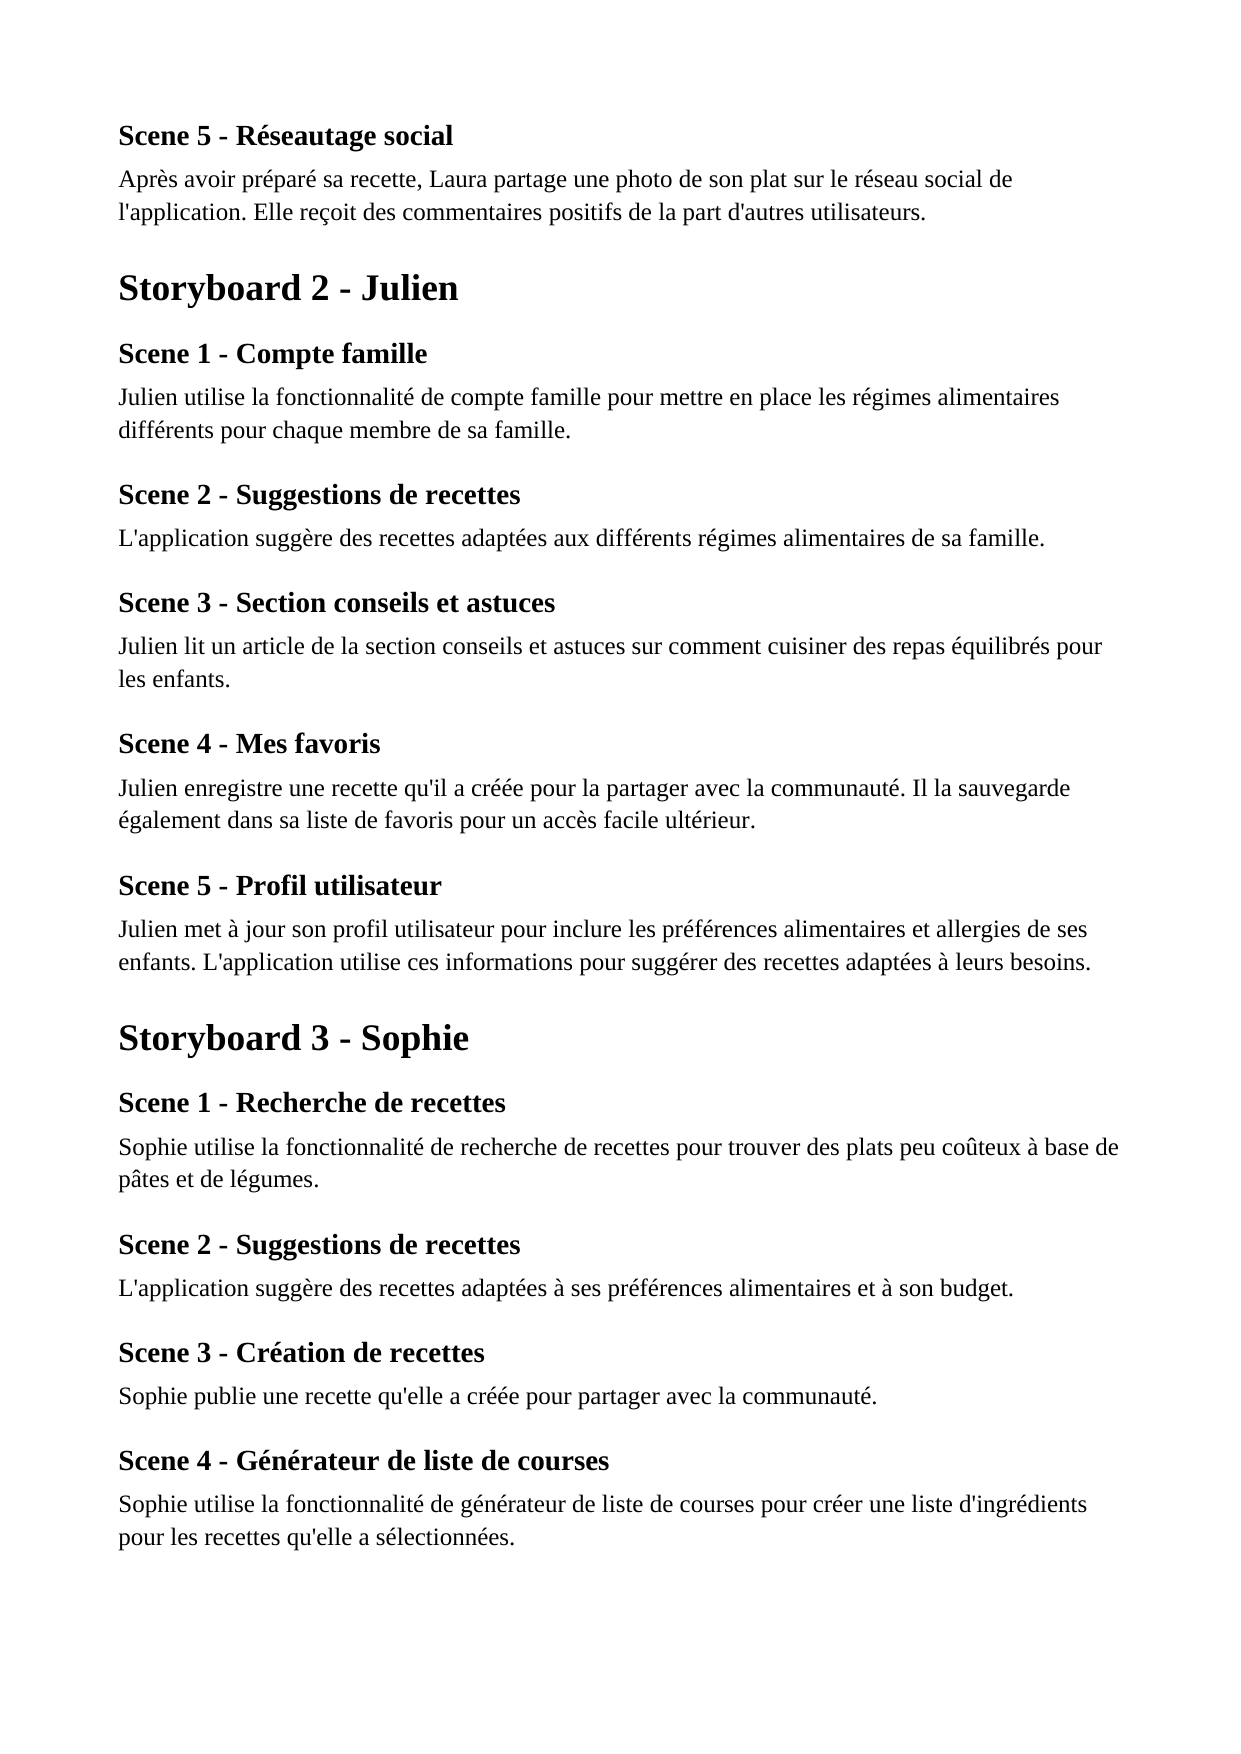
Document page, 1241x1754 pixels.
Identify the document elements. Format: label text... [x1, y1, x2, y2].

subtitle Scene 2 - Suggestions de recettes [118, 1227, 1122, 1260]
subtitle Scene 5 - Réseautage social [118, 118, 1122, 152]
subtitle Storyboard 3 - Sophie [118, 1015, 1122, 1058]
text Julien enregistre une recette qu'il a créée pour la partager avec la communauté. Il la sauvegarde également dans sa liste de favoris pour un accès facile ultérieur. [118, 773, 1122, 834]
text Sophie publie une recette qu'elle a créée pour partager avec la communauté. [118, 1381, 1122, 1410]
subtitle Scene 1 - Recherche de recettes [118, 1086, 1122, 1119]
subtitle Scene 1 - Compte famille [118, 336, 1122, 369]
text Julien met à jour son profil utilisateur pour inclure les préférences alimentaires et allergies de ses enfants. L'application utilise ces informations pour suggérer des recettes adaptées à leurs besoins. [118, 914, 1122, 976]
text Sophie utilise la fonctionnalité de générateur de liste de courses pour créer une liste d'ingrédients pour les recettes qu'elle a sélectionnées. [118, 1489, 1122, 1551]
text Julien lit un article de la section conseils et astuces sur comment cuisiner des repas équilibrés pour les enfants. [118, 631, 1122, 693]
text L'application suggère des recettes adaptées aux différents régimes alimentaires de sa famille. [118, 523, 1122, 552]
subtitle Scene 4 - Mes favoris [118, 727, 1122, 760]
subtitle Storyboard 2 - Julien [118, 266, 1122, 309]
subtitle Scene 4 - Générateur de liste de courses [118, 1443, 1122, 1477]
text Sophie utilise la fonctionnalité de recherche de recettes pour trouver des plats peu coûteux à base de pâtes et de légumes. [118, 1132, 1122, 1193]
subtitle Scene 5 - Profil utilisateur [118, 868, 1122, 901]
subtitle Scene 2 - Suggestions de recettes [118, 477, 1122, 511]
text L'application suggère des recettes adaptées à ses préférences alimentaires et à son budget. [118, 1273, 1122, 1302]
text Après avoir préparé sa recette, Laura partage une photo de son plat sur le réseau social de l'application. Elle reçoit des commentaires positifs de la part d'autres utilisateurs. [118, 164, 1122, 226]
subtitle Scene 3 - Section conseils et astuces [118, 585, 1122, 619]
text Julien utilise la fonctionnalité de compte famille pour mettre en place les régimes alimentaires différents pour chaque membre de sa famille. [118, 382, 1122, 444]
subtitle Scene 3 - Création de recettes [118, 1335, 1122, 1368]
